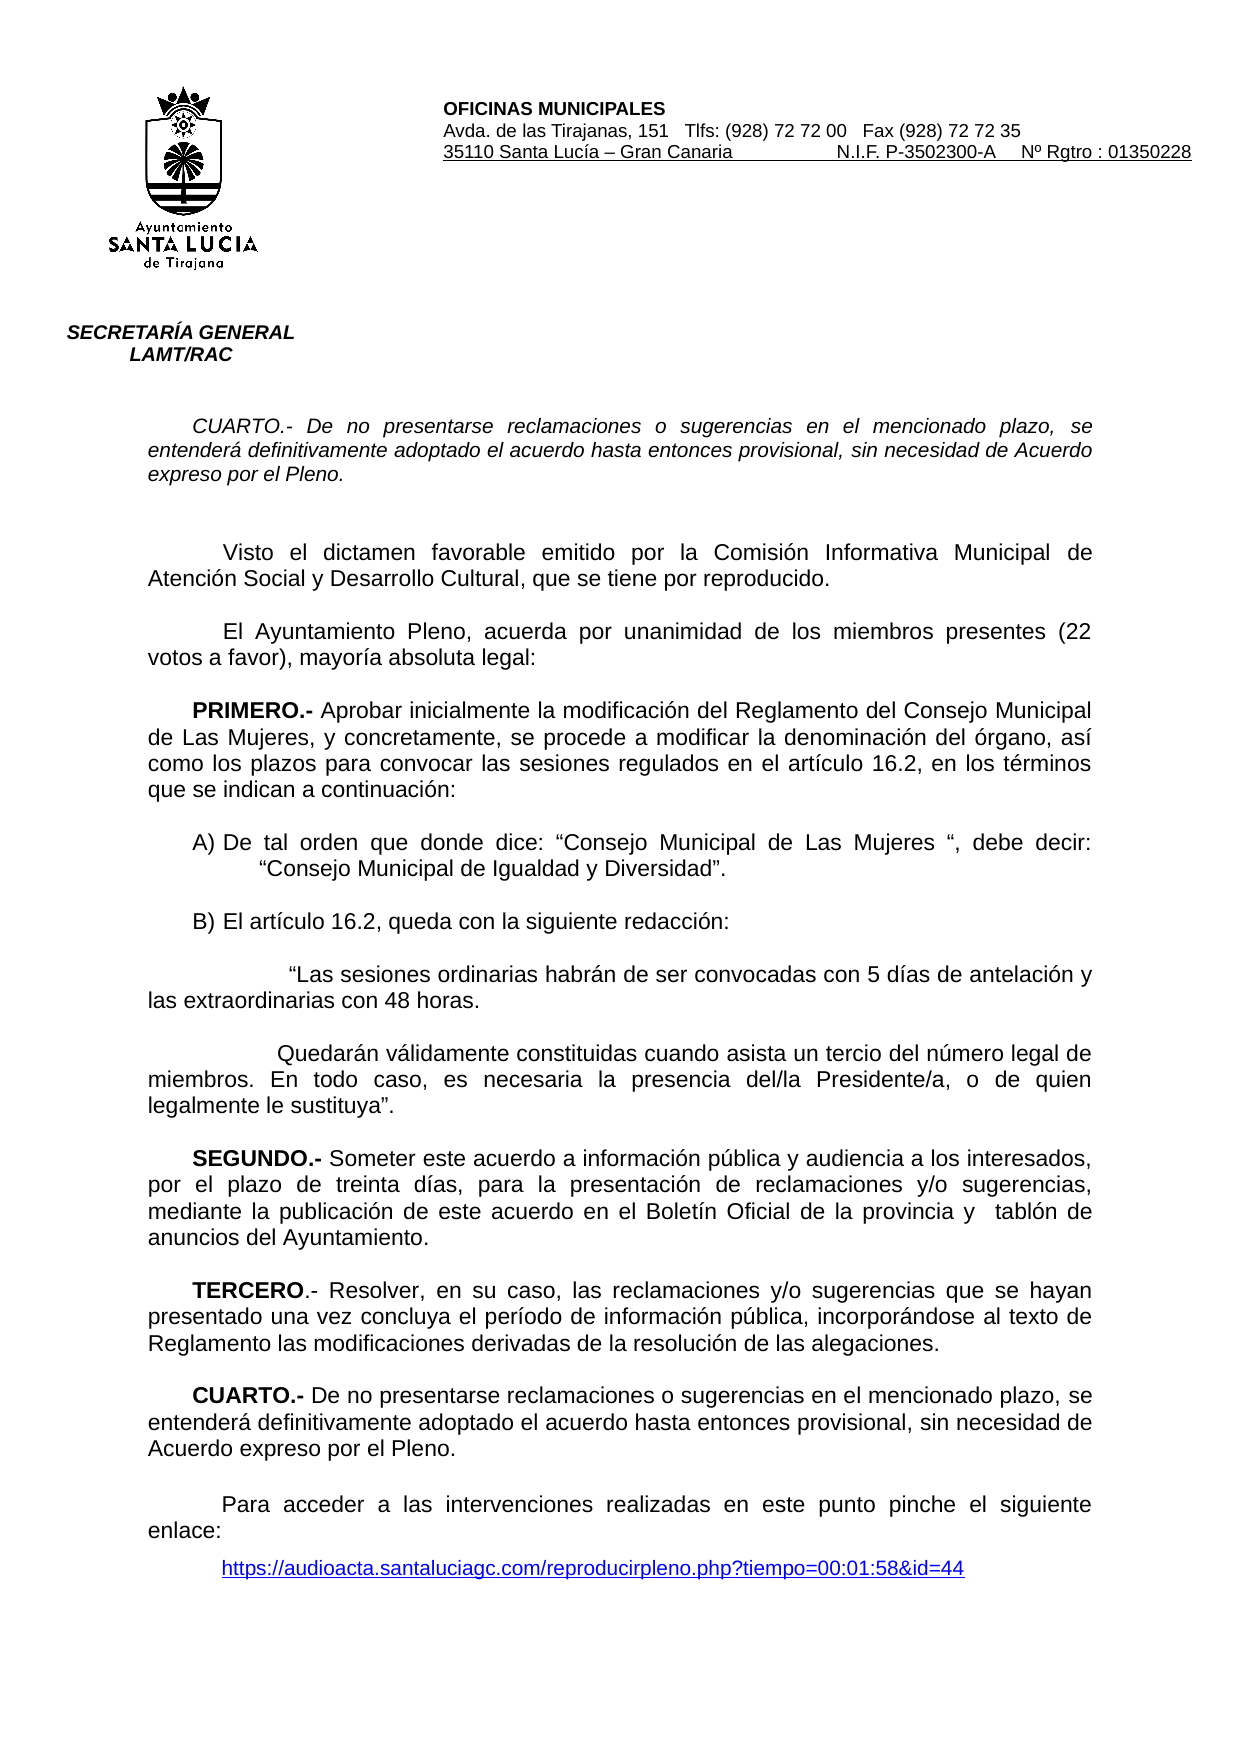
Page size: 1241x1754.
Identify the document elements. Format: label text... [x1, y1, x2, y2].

text Visto el dictamen favorable emitido por la Comisión Informativa Municipal de Atención Social y Desarrollo Cultural, que se tiene por reproducido. [148, 539, 1092, 592]
list El artículo 16.2, queda con la siguiente redacción: [148, 908, 1092, 934]
picture [80, 56, 286, 296]
text TERCERO.- Resolver, en su caso, las reclamaciones y/o sugerencias que se hayan presentado una vez concluya el período de información pública, incorporándose al texto de Reglamento las modificaciones derivadas de la resolución de las alegaciones. [148, 1277, 1092, 1356]
text https://audioacta.santaluciagc.com/reproducirpleno.php?tiempo=00:01:58&id=44 [148, 1556, 1092, 1580]
text El Ayuntamiento Pleno, acuerda por unanimidad de los miembros presentes (22 votos a favor), mayoría absoluta legal: [148, 618, 1092, 671]
text CUARTO.- De no presentarse reclamaciones o sugerencias en el mencionado plazo, se entenderá definitivamente adoptado el acuerdo hasta entonces provisional, sin necesidad de Acuerdo expreso por el Pleno. [148, 414, 1092, 486]
text PRIMERO.- Aprobar inicialmente la modificación del Reglamento del Consejo Municipal de Las Mujeres, y concretamente, se procede a modificar la denominación del órgano, así como los plazos para convocar las sesiones regulados en el artículo 16.2, en los términos que se indican a continuación: [148, 697, 1092, 802]
text SEGUNDO.- Someter este acuerdo a información pública y audiencia a los interesados, por el plazo de treinta días, para la presentación de reclamaciones y/o sugerencias, mediante la publicación de este acuerdo en el Boletín Oficial de la provincia y tablón de anuncios del Ayuntamiento. [148, 1145, 1092, 1251]
text Quedarán válidamente constituidas cuando asista un tercio del número legal de miembros. En todo caso, es necesaria la presencia del/la Presidente/a, o de quien legalmente le sustituya”. [148, 1040, 1092, 1119]
list De tal orden que donde dice: “Consejo Municipal de Las Mujeres “, debe decir: “Consejo Municipal de Igualdad y Diversidad”. [192, 829, 1092, 882]
text Para acceder a las intervenciones realizadas en este punto pinche el siguiente enlace: [148, 1491, 1092, 1543]
text CUARTO.- De no presentarse reclamaciones o sugerencias en el mencionado plazo, se entenderá definitivamente adoptado el acuerdo hasta entonces provisional, sin necesidad de Acuerdo expreso por el Pleno. [148, 1382, 1092, 1461]
text “Las sesiones ordinarias habrán de ser convocadas con 5 días de antelación y las extraordinarias con 48 horas. [148, 961, 1092, 1013]
